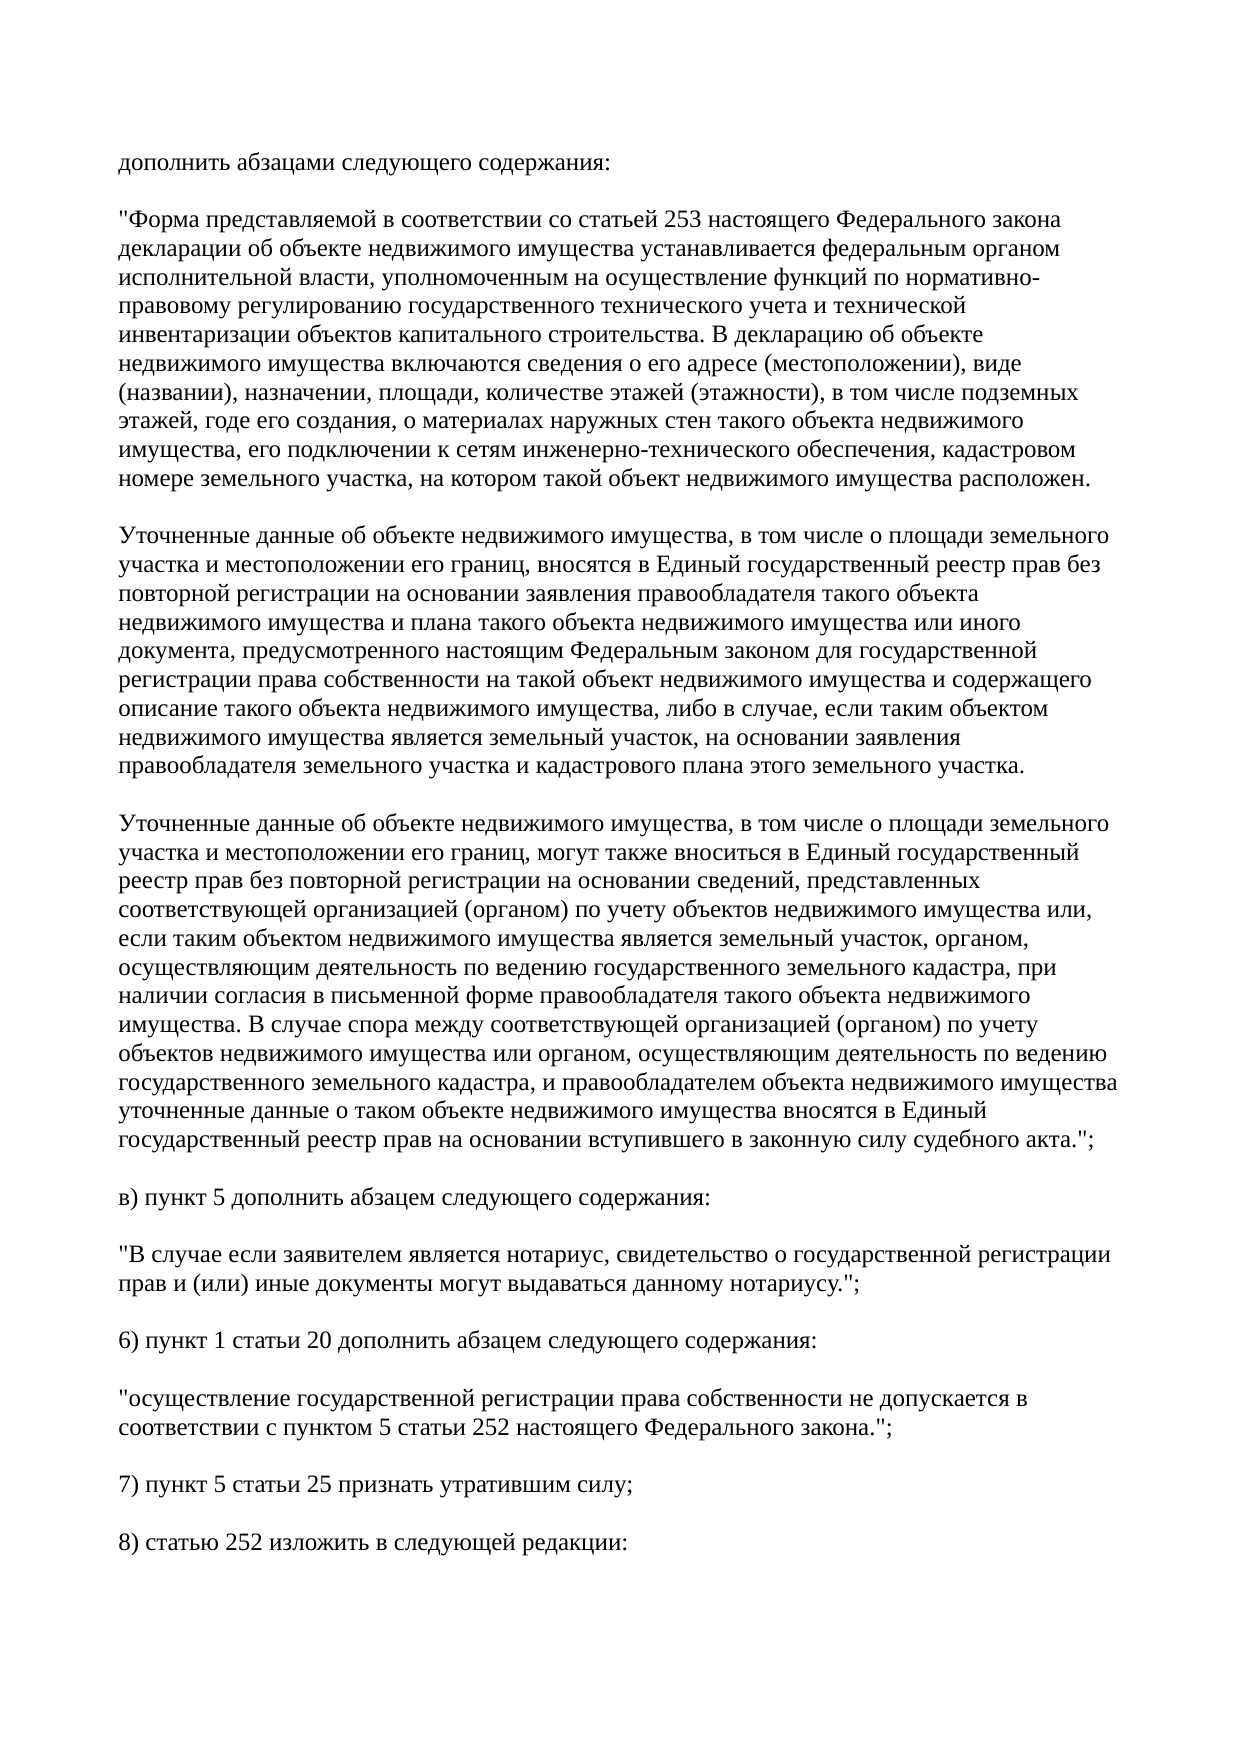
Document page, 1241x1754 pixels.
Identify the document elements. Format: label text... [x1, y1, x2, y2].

text Уточненные данные об объекте недвижимого имущества, в том числе о площади земельного участка и местоположении его границ, могут также вноситься в Единый государственный реестр прав без повторной регистрации на основании сведений, представленных соответствующей организацией (органом) по учету объектов недвижимого имущества или, если таким объектом недвижимого имущества является земельный участок, органом, осуществляющим деятельность по ведению государственного земельного кадастра, при наличии согласия в письменной форме правообладателя такого объекта недвижимого имущества. В случае спора между соответствующей организацией (органом) по учету объектов недвижимого имущества или органом, осуществляющим деятельность по ведению государственного земельного кадастра, и правообладателем объекта недвижимого имущества уточненные данные о таком объекте недвижимого имущества вносятся в Единый государственный реестр прав на основании вступившего в законную силу судебного акта."; [118, 808, 1122, 1153]
text "Форма представляемой в соответствии со статьей 253 настоящего Федерального закона декларации об объекте недвижимого имущества устанавливается федеральным органом исполнительной власти, уполномоченным на осуществление функций по нормативно-правовому регулированию государственного технического учета и технической инвентаризации объектов капитального строительства. В декларацию об объекте недвижимого имущества включаются сведения о его адресе (местоположении), виде (названии), назначении, площади, количестве этажей (этажности), в том числе подземных этажей, годе его создания, о материалах наружных стен такого объекта недвижимого имущества, его подключении к сетям инженерно-технического обеспечения, кадастровом номере земельного участка, на котором такой объект недвижимого имущества расположен. [118, 204, 1122, 492]
text 8) статью 252 изложить в следующей редакции: [118, 1527, 1122, 1556]
text "В случае если заявителем является нотариус, свидетельство о государственной регистрации прав и (или) иные документы могут выдаваться данному нотариусу."; [118, 1239, 1122, 1297]
text 6) пункт 1 статьи 20 дополнить абзацем следующего содержания: [118, 1326, 1122, 1354]
text 7) пункт 5 статьи 25 признать утратившим силу; [118, 1469, 1122, 1498]
text в) пункт 5 дополнить абзацем следующего содержания: [118, 1182, 1122, 1211]
text "осуществление государственной регистрации права собственности не допускается в соответствии с пунктом 5 статьи 252 настоящего Федерального закона."; [118, 1383, 1122, 1441]
text Уточненные данные об объекте недвижимого имущества, в том числе о площади земельного участка и местоположении его границ, вносятся в Единый государственный реестр прав без повторной регистрации на основании заявления правообладателя такого объекта недвижимого имущества и плана такого объекта недвижимого имущества или иного документа, предусмотренного настоящим Федеральным законом для государственной регистрации права собственности на такой объект недвижимого имущества и содержащего описание такого объекта недвижимого имущества, либо в случае, если таким объектом недвижимого имущества является земельный участок, на основании заявления правообладателя земельного участка и кадастрового плана этого земельного участка. [118, 521, 1122, 779]
text дополнить абзацами следующего содержания: [118, 147, 1122, 176]
